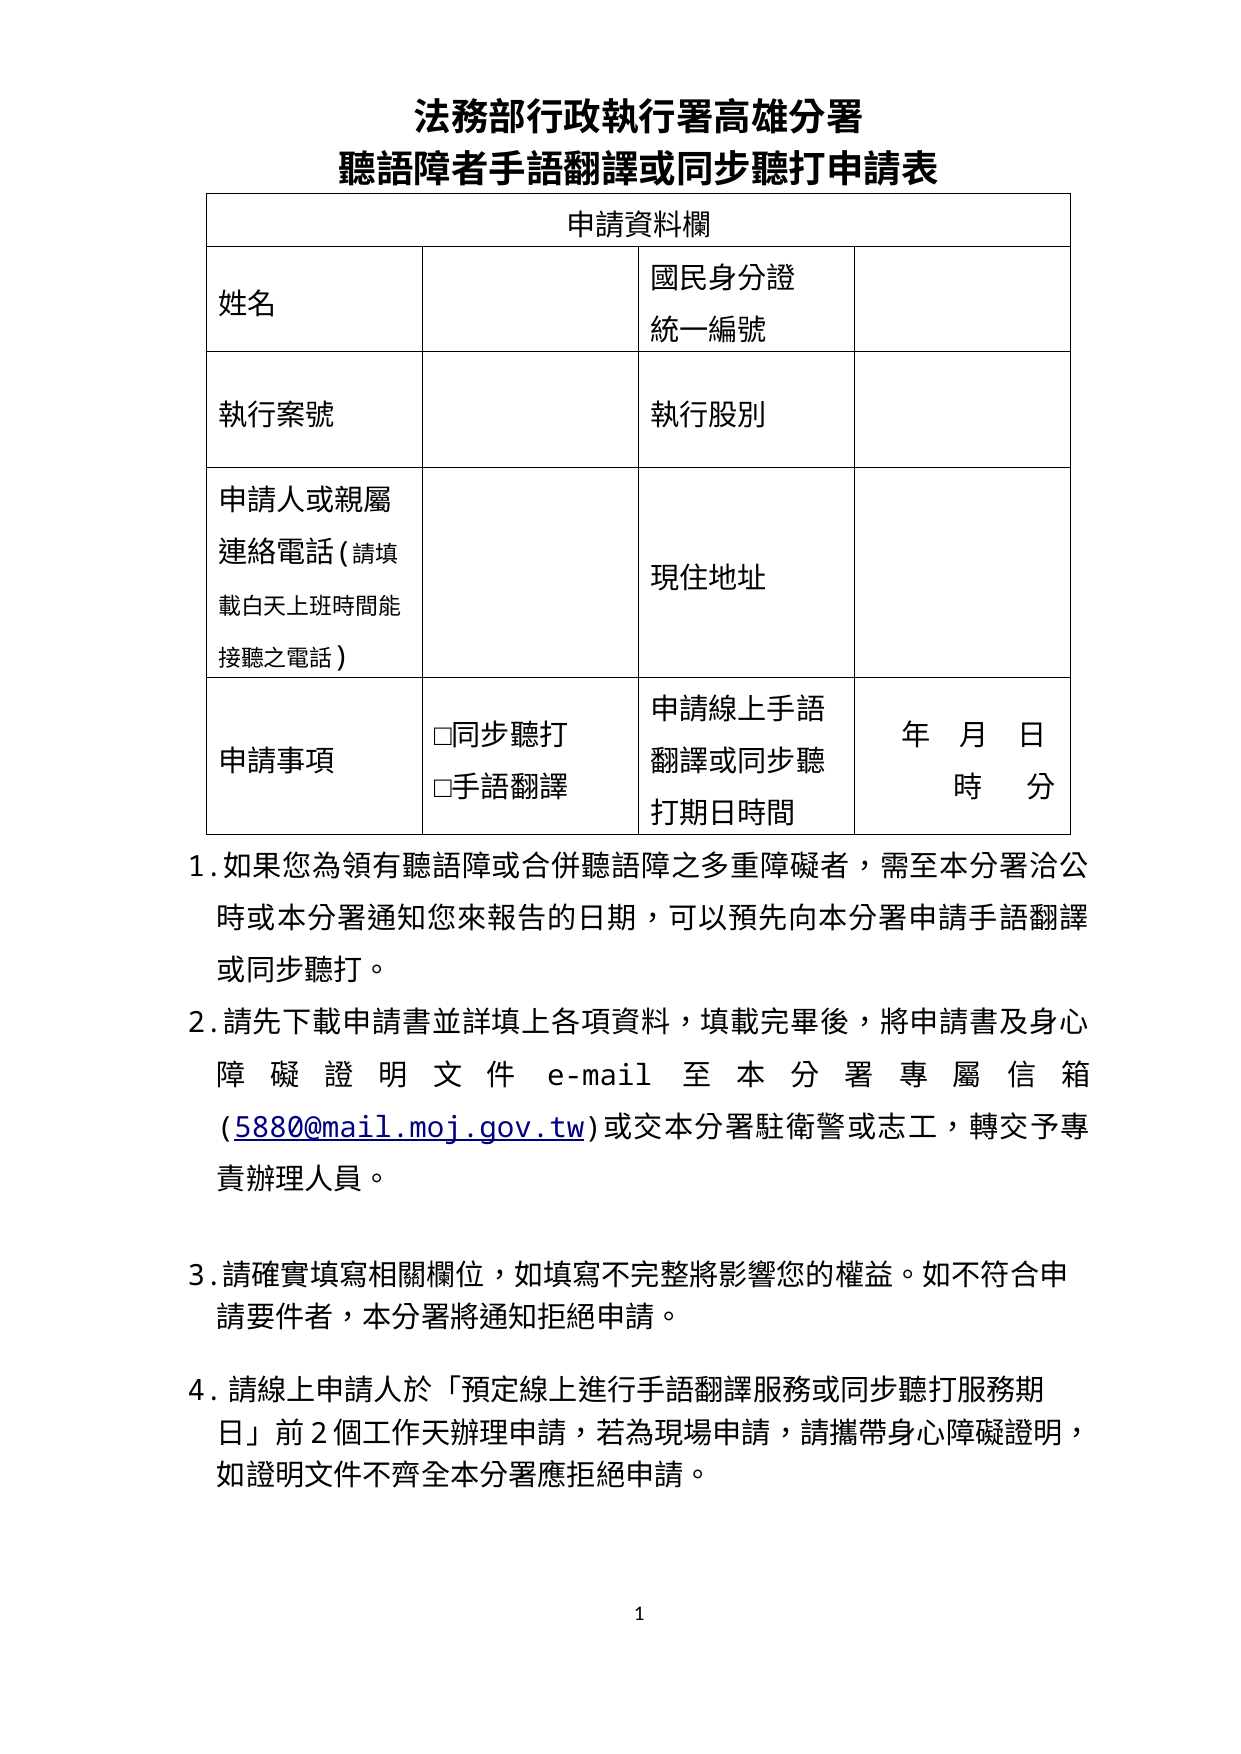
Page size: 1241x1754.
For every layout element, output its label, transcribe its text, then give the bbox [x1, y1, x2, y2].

text 法務部行政執行署高雄分署 [187, 89, 1090, 141]
table_cell □同步聽打 □手語翻譯 [423, 678, 638, 834]
text 2.請先下載申請書並詳填上各項資料，填載完畢後，將申請書及身心障礙證明文件e-mail至本分署專屬信箱(5880@mail.moj.gov.tw)或交本分署駐衛警或志工，轉交予專責辦理人員。 [187, 991, 1090, 1199]
text 3.請確實填寫相關欄位，如填寫不完整將影響您的權益。如不符合申請要件者，本分署將通知拒絕申請。 [187, 1252, 1090, 1336]
table_cell 執行股別 [639, 352, 854, 467]
table_cell [423, 352, 638, 467]
table_cell [855, 247, 1070, 351]
table_cell 姓名 [207, 247, 422, 351]
text 1.如果您為領有聽語障或合併聽語障之多重障礙者，需至本分署洽公時或本分署通知您來報告的日期，可以預先向本分署申請手語翻譯或同步聽打。 [187, 835, 1090, 991]
text 聽語障者手語翻譯或同步聽打申請表 [187, 141, 1090, 193]
table_cell 執行案號 [207, 352, 422, 467]
table_cell 申請線上手語翻譯或同步聽打期日時間 [639, 678, 854, 834]
table_cell 申請事項 [207, 678, 422, 834]
table_cell 申請人或親屬連絡電話(請填載白天上班時間能接聽之電話) [207, 468, 422, 677]
table_cell 國民身分證 統一編號 [639, 247, 854, 351]
text 4. 請線上申請人於「預定線上進行手語翻譯服務或同步聽打服務期日」前2個工作天辦理申請，若為現場申請，請攜帶身心障礙證明，如證明文件不齊全本分署應拒絕申請。 [187, 1367, 1090, 1494]
table_cell [855, 352, 1070, 467]
table_cell [855, 468, 1070, 677]
table_header 申請資料欄 [207, 194, 1070, 246]
table_cell 現住地址 [639, 468, 854, 677]
table_cell 年 月 日 時 分 [855, 678, 1070, 834]
table_cell [423, 468, 638, 677]
table_cell [423, 247, 638, 351]
